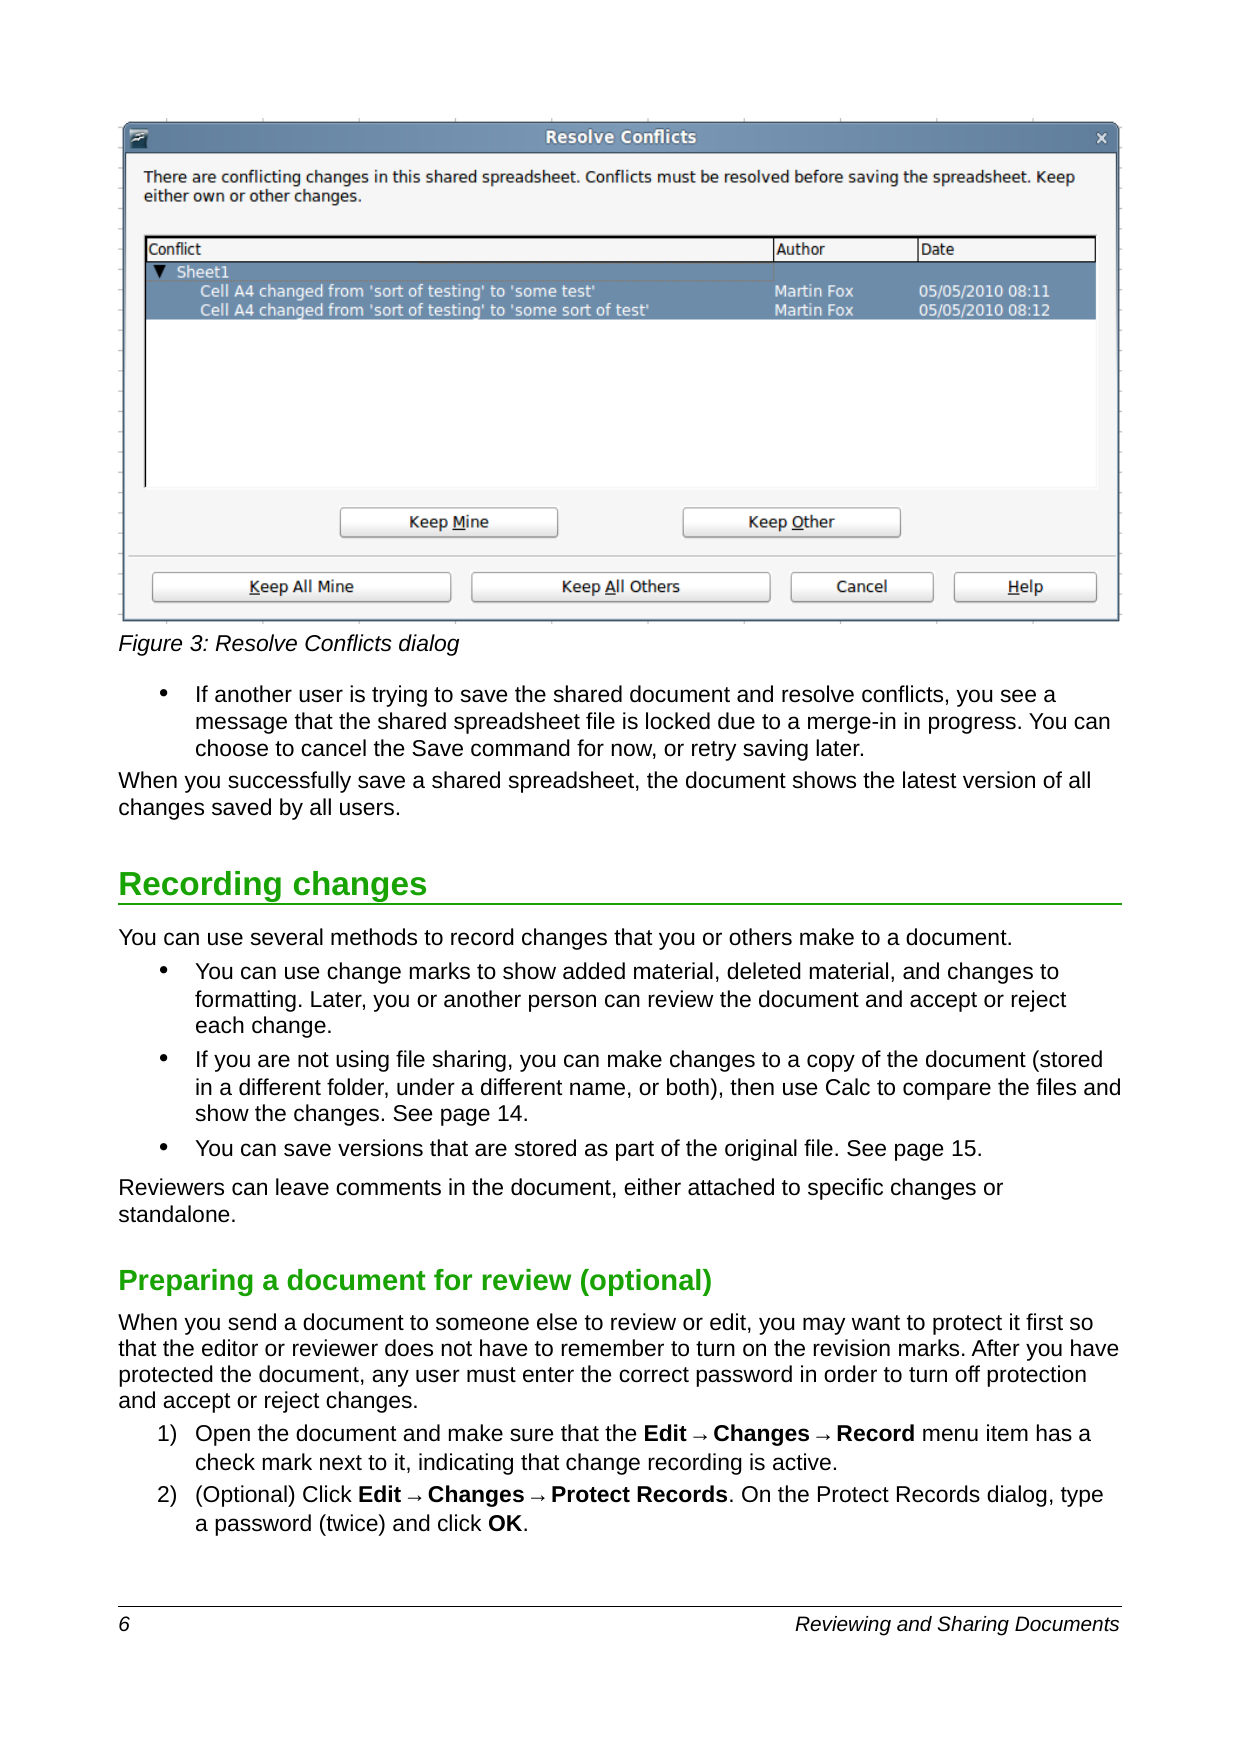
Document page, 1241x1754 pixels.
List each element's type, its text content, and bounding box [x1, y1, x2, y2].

list You can use several methods to record changes that you or others make to a document. [118, 924, 1122, 950]
list You can save versions that are stored as part of the original file. See page 15. [156, 1133, 1122, 1162]
picture [118, 118, 1123, 624]
list If another user is trying to save the shared document and resolve conflicts, you see a message that the shared spreadsheet file is locked due to a merge-in in progress. You can choose to cancel the Save command for now, or retry saving later. [156, 679, 1122, 761]
list If you are not using file sharing, you can make changes to a copy of the document (stored in a different folder, under a different name, or both), then use Calc to compare the files and show the changes. See page 14. [156, 1044, 1122, 1126]
text Figure 3: Resolve Conflicts dialog [118, 629, 1122, 656]
subtitle Preparing a document for review (optional) [118, 1262, 1122, 1296]
list (Optional) Click Edit → Changes → Protect Records. On the Protect Records dialog, type a password (twice) and click OK. [177, 1481, 1122, 1536]
text When you successfully save a shared spreadsheet, the document shows the latest version of all changes saved by all users. [118, 767, 1122, 820]
subtitle Recording changes [118, 864, 1122, 903]
list Open the document and make sure that the Edit → Changes → Record menu item has a check mark next to it, indicating that change recording is active. [177, 1420, 1122, 1475]
text Reviewers can leave comments in the document, either attached to specific changes or standalone. [118, 1174, 1122, 1227]
list You can use change marks to show added material, deleted material, and changes to formatting. Later, you or another person can review the document and accept or reject each change. [156, 956, 1122, 1038]
list When you send a document to someone else to review or edit, you may want to protect it first so that the editor or reviewer does not have to remember to turn on the revision marks. After you have protected the document, any user must enter the correct password in order to turn off protection and accept or reject changes. [118, 1308, 1122, 1414]
